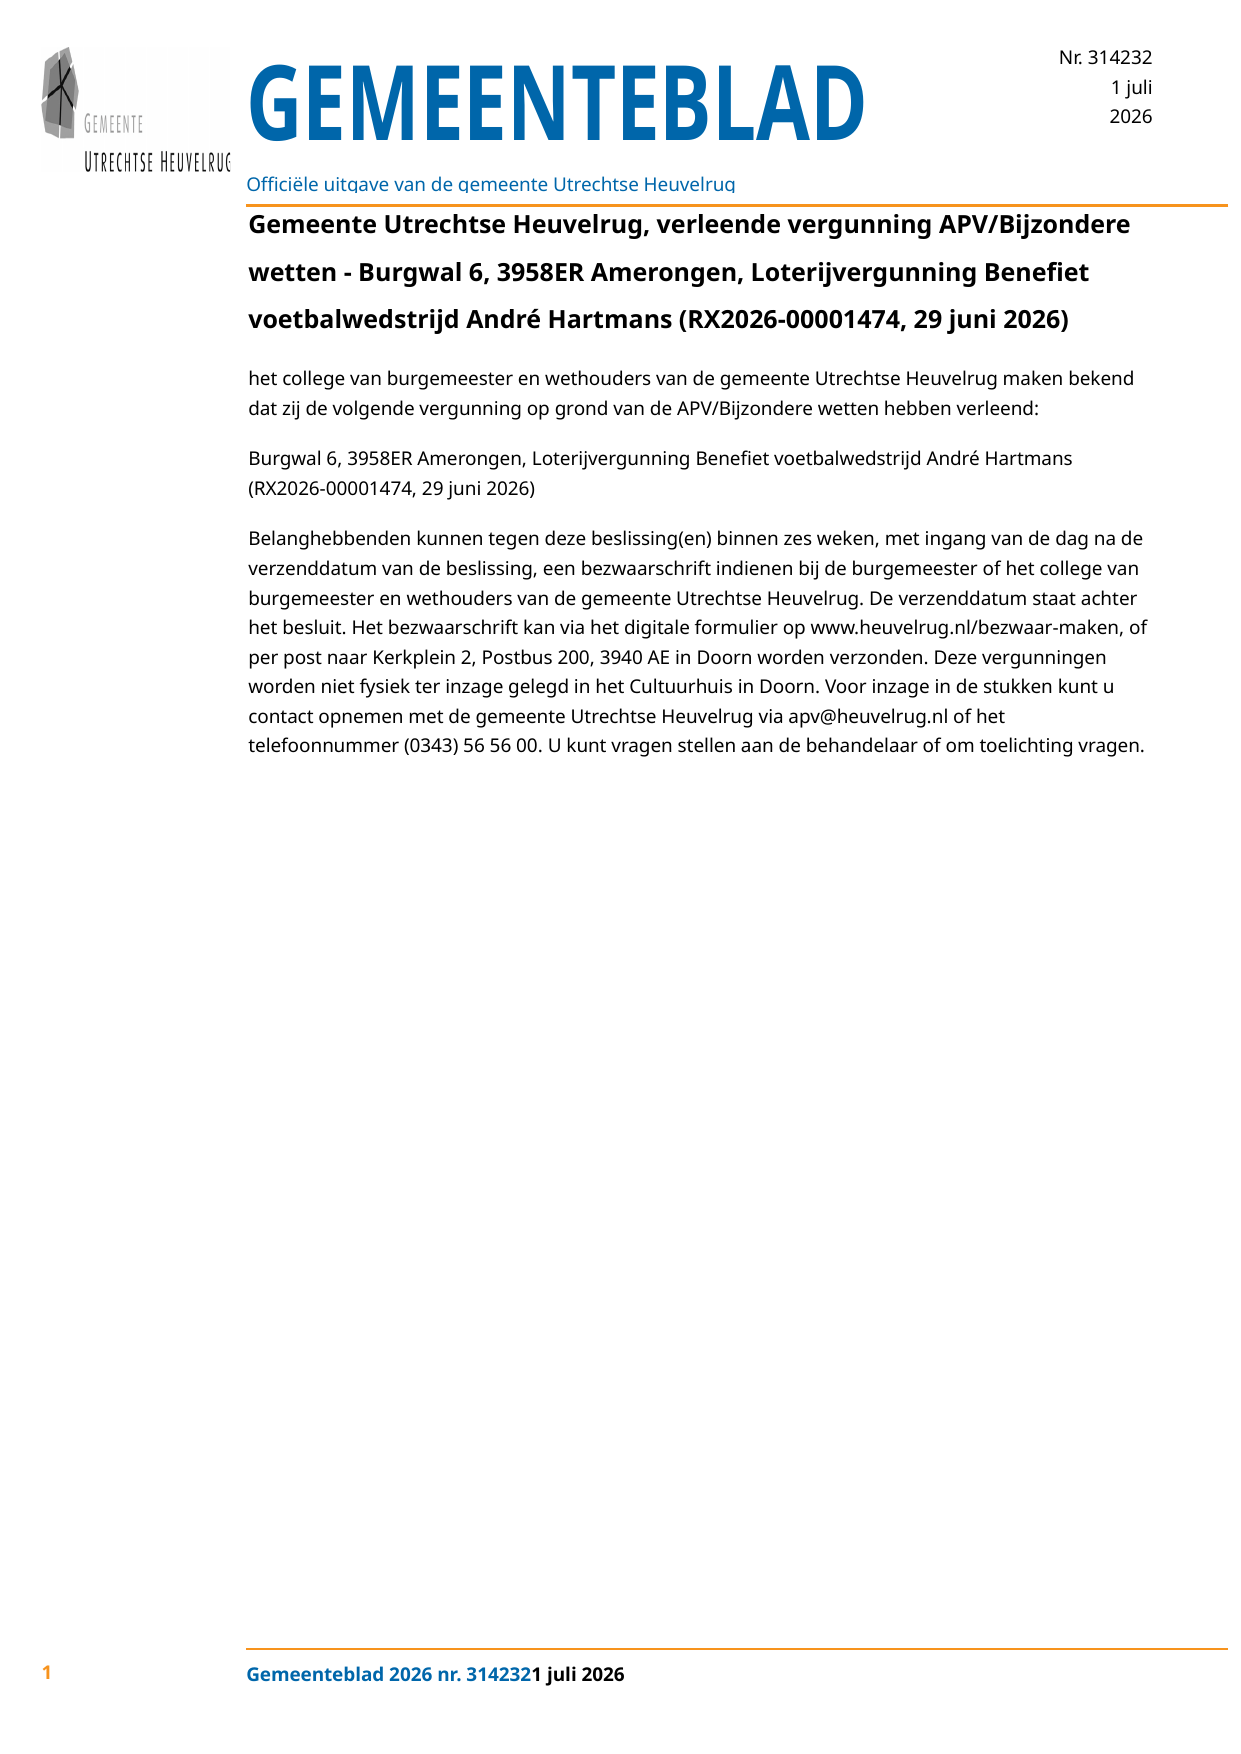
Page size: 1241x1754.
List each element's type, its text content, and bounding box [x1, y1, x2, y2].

text Gemeente Utrechtse Heuvelrug, verleende vergunning APV/Bijzondere wetten - Burgwal 6, 3958ER Amerongen, Loterijvergunning Benefiet voetbalwedstrijd André Hartmans (RX2026-00001474, 29 juni 2026) [248, 207, 1152, 336]
text het college van burgemeester en wethouders van de gemeente Utrechtse Heuvelrug maken bekend dat zij de volgende vergunning op grond van de APV/Bijzondere wetten hebben verleend: [248, 366, 1152, 421]
picture [41, 47, 231, 172]
text Burgwal 6, 3958ER Amerongen, Loterijvergunning Benefiet voetbalwedstrijd André Hartmans (RX2026-00001474, 29 juni 2026) [248, 446, 1152, 501]
text Belanghebbenden kunnen tegen deze beslissing(en) binnen zes weken, met ingang van de dag na de verzenddatum van de beslissing, een bezwaarschrift indienen bij de burgemeester of het college van burgemeester en wethouders van de gemeente Utrechtse Heuvelrug. De verzenddatum staat achter het besluit. Het bezwaarschrift kan via het digitale formulier op www.heuvelrug.nl/bezwaar-maken, of per post naar Kerkplein 2, Postbus 200, 3940 AE in Doorn worden verzonden. Deze vergunningen worden niet fysiek ter inzage gelegd in het Cultuurhuis in Doorn. Voor inzage in de stukken kunt u contact opnemen met de gemeente Utrechtse Heuvelrug via apv@heuvelrug.nl of het telefoonnummer (0343) 56 56 00. U kunt vragen stellen aan de behandelaar of om toelichting vragen. [248, 526, 1152, 758]
